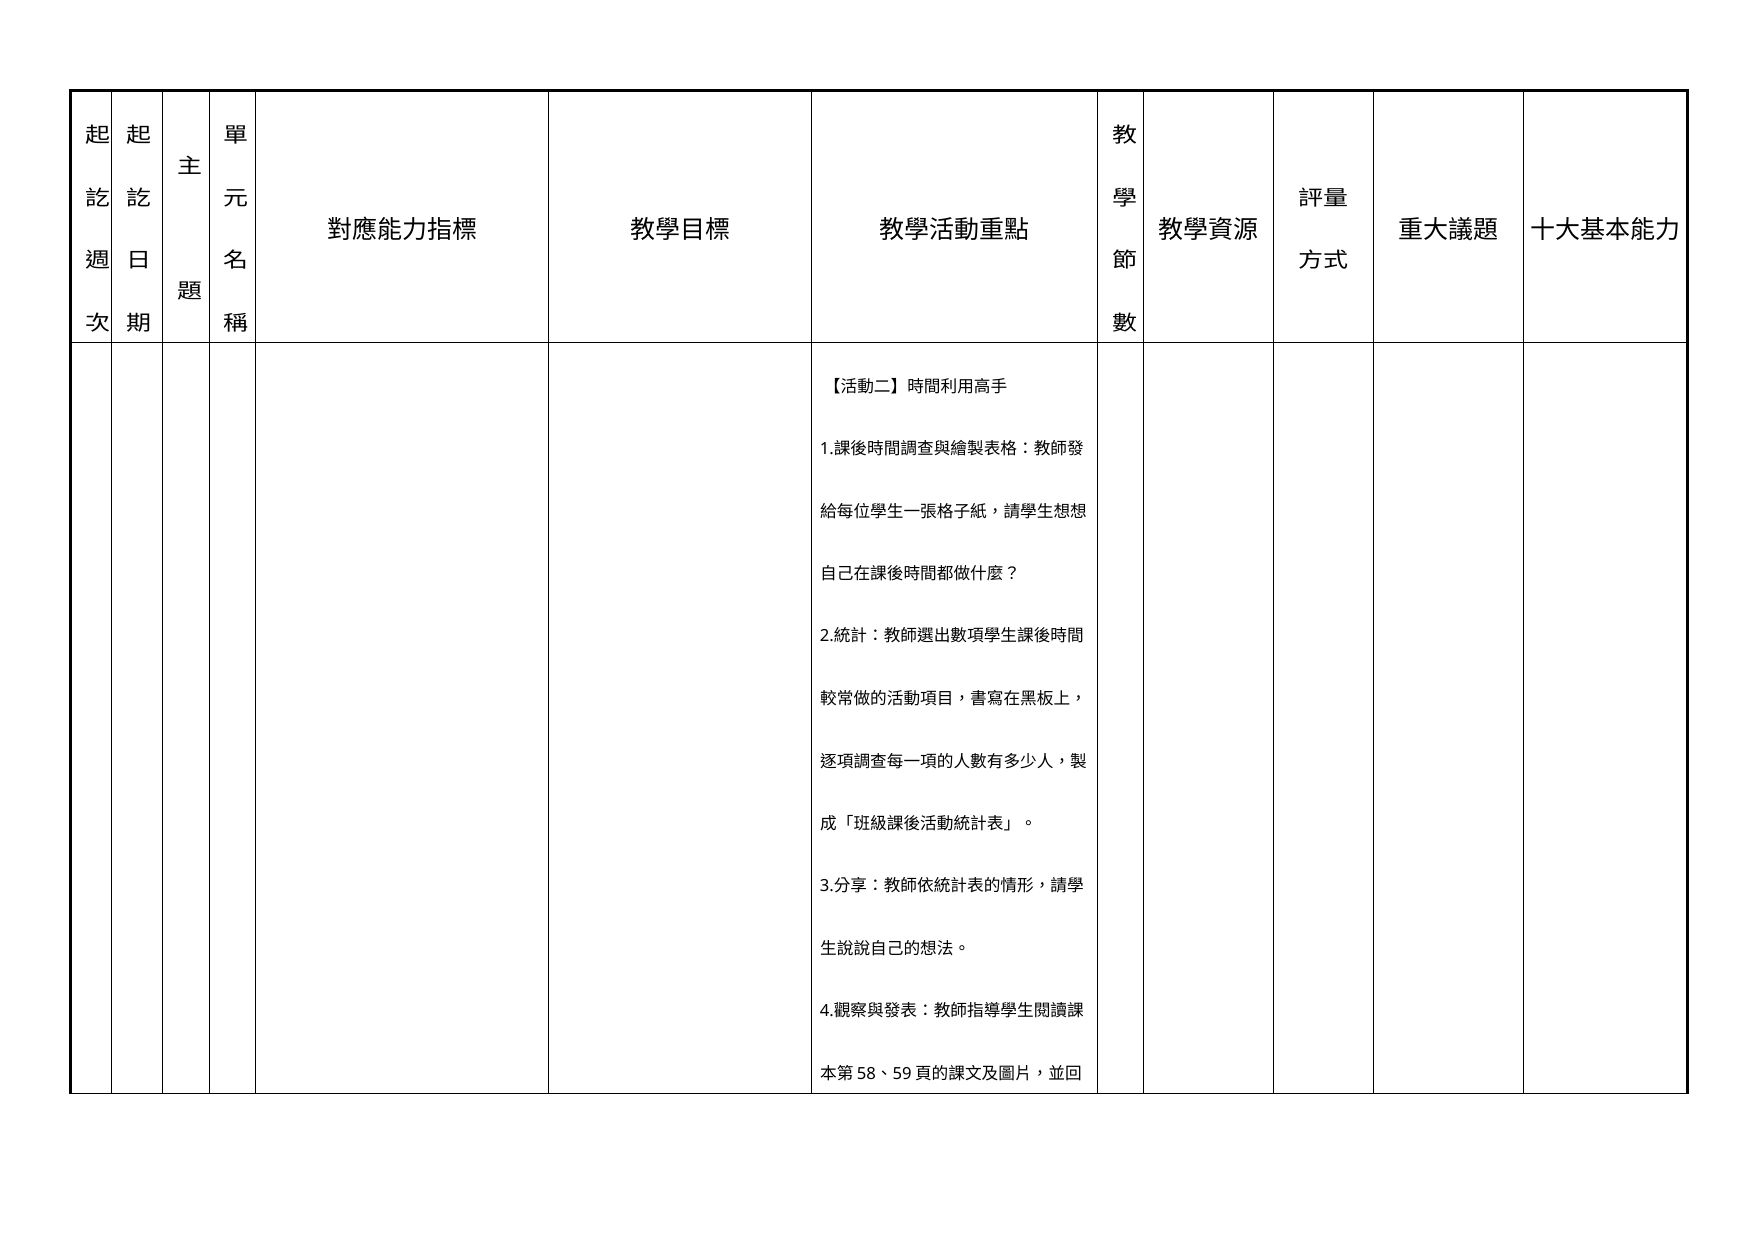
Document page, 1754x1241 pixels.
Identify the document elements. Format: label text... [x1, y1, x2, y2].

table_header 重大議題 [1374, 92, 1523, 342]
table_cell [1524, 343, 1686, 1093]
table_cell [112, 343, 162, 1093]
table_cell [1374, 343, 1523, 1093]
table_cell [1144, 343, 1273, 1093]
table_header 單元名稱 [210, 92, 255, 342]
table_cell [72, 343, 111, 1093]
table_cell 【活動二】時間利用高手 1.課後時間調查與繪製表格：教師發給每位學生一張格子紙，請學生想想自己在課後時間都做什麼？ 2.統計：教師選出數項學生課後時間較常做的活動項目，書寫在黑板上，逐項調查每一項的人數有多少人，製成「班級課後活動統計表」。 3.分享：教師依統計表的情形，請學生說說自己的想法。 4.觀察與發表：教師指導學生閱讀課本第58、59頁的課文及圖片，並回 [812, 343, 1097, 1093]
table_header 起訖週次 [72, 92, 111, 342]
table_header 主 題 [163, 92, 209, 342]
table_header 教學節數 [1098, 92, 1143, 342]
table_header 對應能力指標 [256, 92, 548, 342]
table_cell [163, 343, 209, 1093]
table_cell [256, 343, 548, 1093]
table_header 評量方式 [1274, 92, 1373, 342]
table_header 十大基本能力 [1524, 92, 1686, 342]
table_cell [210, 343, 255, 1093]
table_header 起訖日期 [112, 92, 162, 342]
table_cell [1274, 343, 1373, 1093]
table_header 教學目標 [549, 92, 811, 342]
table_cell [1098, 343, 1143, 1093]
table_header 教學資源 [1144, 92, 1273, 342]
table_header 教學活動重點 [812, 92, 1097, 342]
table_cell [549, 343, 811, 1093]
